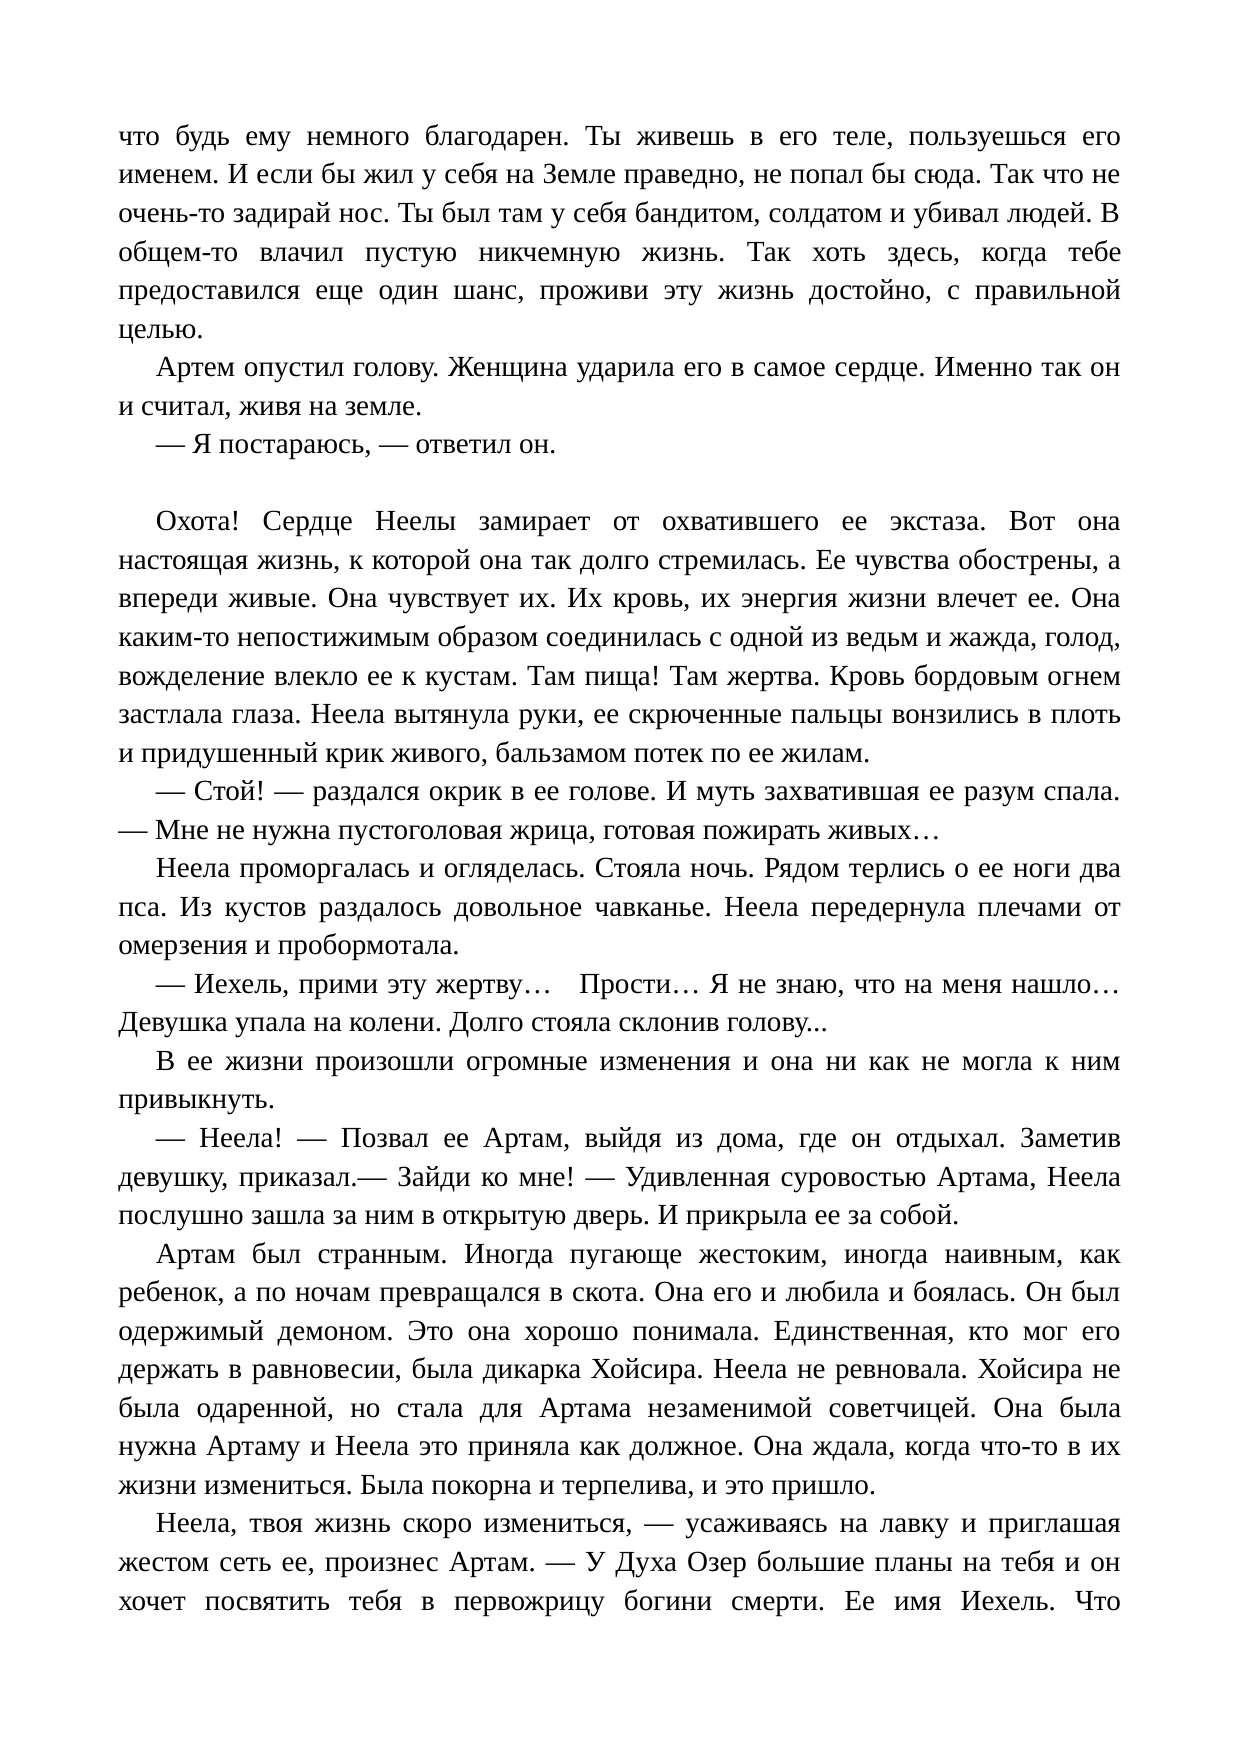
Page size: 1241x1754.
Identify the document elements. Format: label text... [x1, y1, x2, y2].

text Неела проморгалась и огляделась. Стояла ночь. Рядом терлись о ее ноги два пса. Из кустов раздалось довольное чавканье. Неела передернула плечами от омерзения и пробормотала. [118, 850, 1122, 961]
text Неела, твоя жизнь скоро измениться, — усаживаясь на лавку и приглашая жестом сеть ее, произнес Артам. — У Духа Озер большие планы на тебя и он хочет посвятить тебя в первожрицу богини смерти. Ее имя Иехель. Что [118, 1506, 1122, 1616]
text В ее жизни произошли огромные изменения и она ни как не могла к ним привыкнуть. [118, 1043, 1122, 1115]
text Артам был странным. Иногда пугающе жестоким, иногда наивным, как ребенок, а по ночам превращался в скота. Она его и любила и боялась. Он был одержимый демоном. Это она хорошо понимала. Единственная, кто мог его держать в равновесии, была дикарка Хойсира. Неела не ревновала. Хойсира не была одаренной, но стала для Артама незаменимой советчицей. Она была нужна Артаму и Неела это приняла как должное. Она ждала, когда что-то в их жизни измениться. Была покорна и терпелива, и это пришло. [118, 1236, 1122, 1501]
text — Иехель, прими эту жертву… Прости… Я не знаю, что на меня нашло… Девушка упала на колени. Долго стояла склонив голову... [118, 966, 1122, 1038]
text — Я постараюсь, — ответил он. [118, 426, 1122, 460]
text — Стой! — раздался окрик в ее голове. И муть захватившая ее разум спала. — Мне не нужна пустоголовая жрица, готовая пожирать живых… [118, 773, 1122, 845]
text что будь ему немного благодарен. Ты живешь в его теле, пользуешься его именем. И если бы жил у себя на Земле праведно, не попал бы сюда. Так что не очень-то задирай нос. Ты был там у себя бандитом, солдатом и убивал людей. В общем-то влачил пустую никчемную жизнь. Так хоть здесь, когда тебе предоставился еще один шанс, проживи эту жизнь достойно, с правильной целью. [118, 118, 1122, 344]
text Артем опустил голову. Женщина ударила его в самое сердце. Именно так он и считал, живя на земле. [118, 349, 1122, 421]
text Охота! Сердце Неелы замирает от охватившего ее экстаза. Вот она настоящая жизнь, к которой она так долго стремилась. Ее чувства обострены, а впереди живые. Она чувствует их. Их кровь, их энергия жизни влечет ее. Она каким-то непостижимым образом соединилась с одной из ведьм и жажда, голод, вожделение влекло ее к кустам. Там пища! Там жертва. Кровь бордовым огнем застлала глаза. Неела вытянула руки, ее скрюченные пальцы вонзились в плоть и придушенный крик живого, бальзамом потек по ее жилам. [118, 503, 1122, 768]
text — Неела! — Позвал ее Артам, выйдя из дома, где он отдыхал. Заметив девушку, приказал.— Зайди ко мне! — Удивленная суровостью Артама, Неела послушно зашла за ним в открытую дверь. И прикрыла ее за собой. [118, 1120, 1122, 1231]
